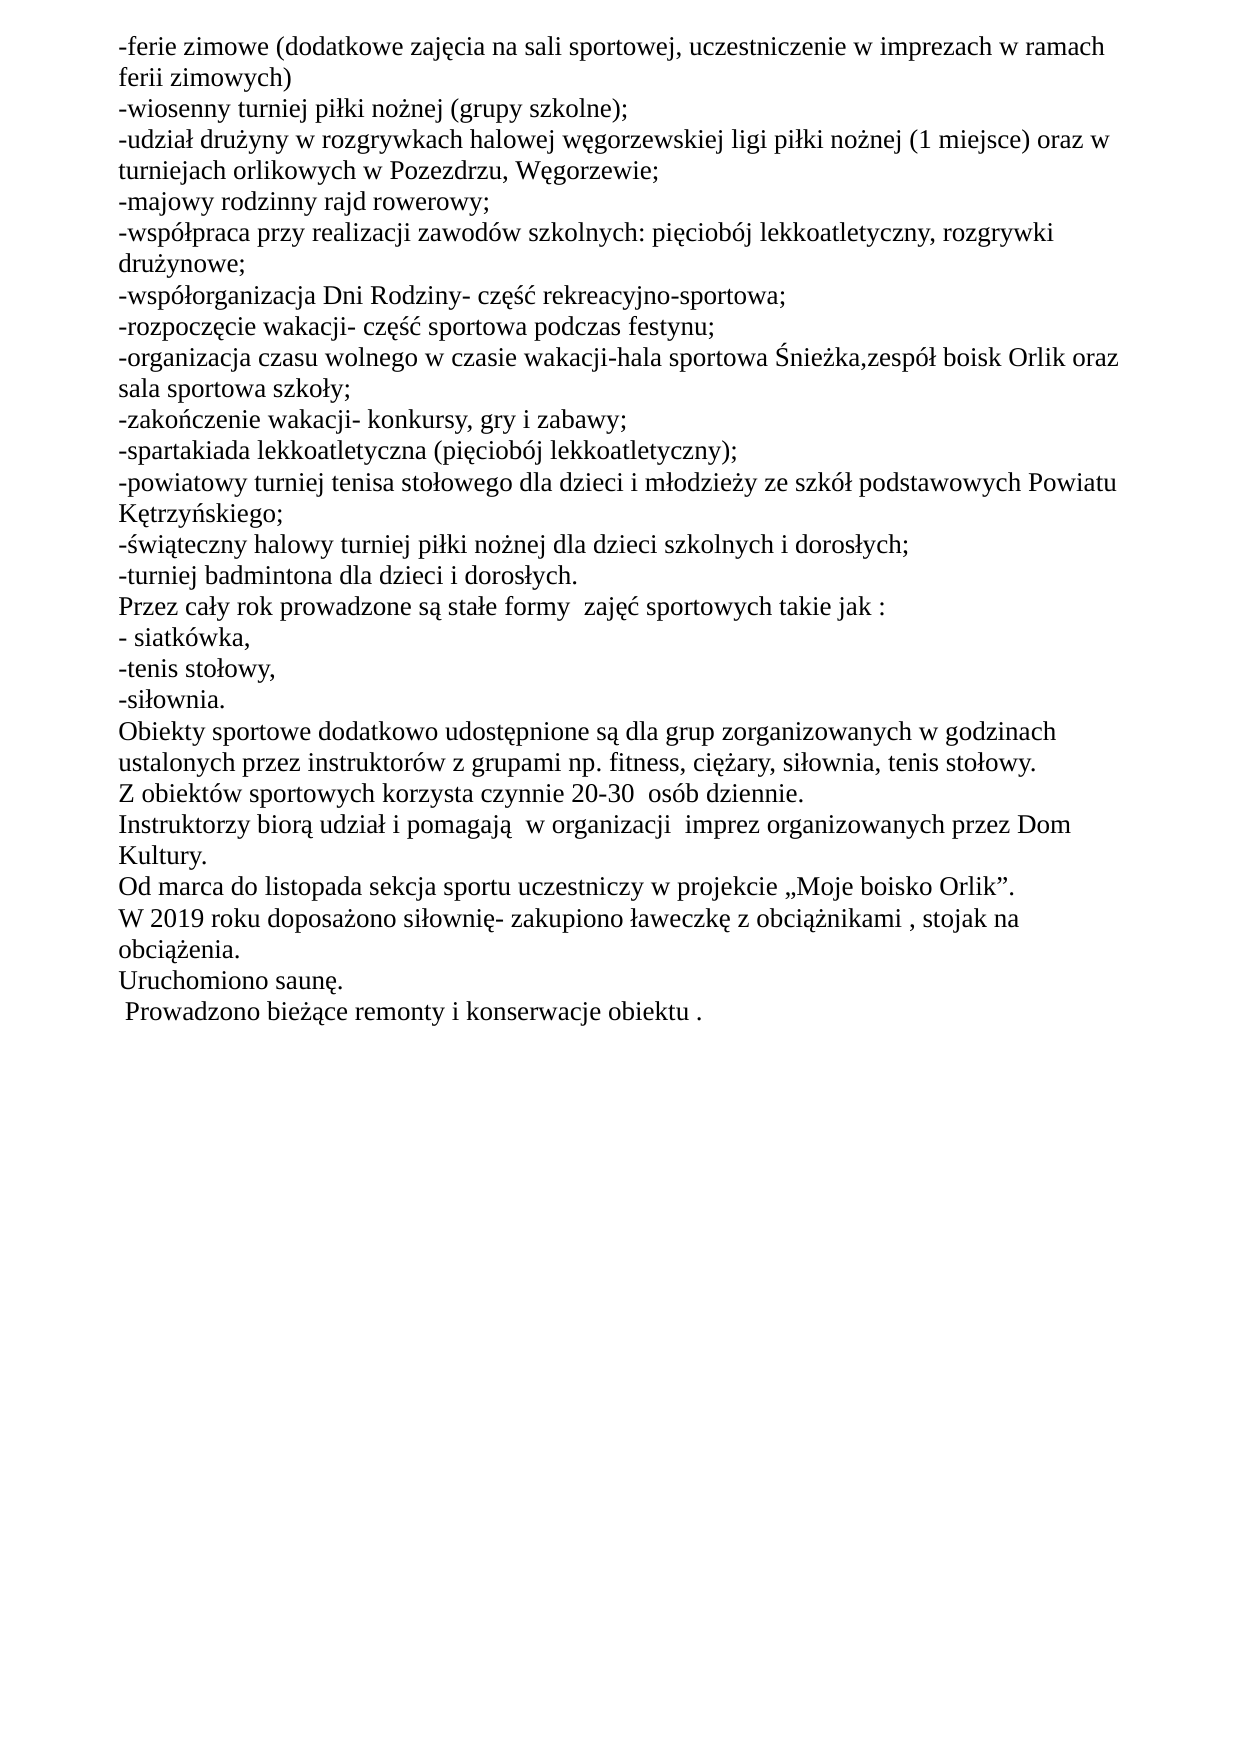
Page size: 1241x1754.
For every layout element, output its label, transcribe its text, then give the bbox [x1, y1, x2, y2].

text W 2019 roku doposażono siłownię- zakupiono ławeczkę z obciążnikami , stojak na obciążenia. [118, 902, 1122, 964]
text -majowy rodzinny rajd rowerowy; [118, 185, 1122, 216]
text -powiatowy turniej tenisa stołowego dla dzieci i młodzieży ze szkół podstawowych Powiatu Kętrzyńskiego; [118, 466, 1122, 528]
text Od marca do listopada sekcja sportu uczestniczy w projekcie „Moje boisko Orlik”. [118, 871, 1122, 902]
text Z obiektów sportowych korzysta czynnie 20-30 osób dziennie. [118, 777, 1122, 808]
text -wiosenny turniej piłki nożnej (grupy szkolne); [118, 92, 1122, 123]
text Przez cały rok prowadzone są stałe formy zajęć sportowych takie jak : [118, 590, 1122, 621]
text -współorganizacja Dni Rodziny- część rekreacyjno-sportowa; [118, 279, 1122, 310]
text -turniej badmintona dla dzieci i dorosłych. [118, 559, 1122, 590]
text -udział drużyny w rozgrywkach halowej węgorzewskiej ligi piłki nożnej (1 miejsce) oraz w turniejach orlikowych w Pozezdrzu, Węgorzewie; [118, 123, 1122, 185]
text - siatkówka, [118, 621, 1122, 652]
text Instruktorzy biorą udział i pomagają w organizacji imprez organizowanych przez Dom Kultury. [118, 808, 1122, 871]
text -siłownia. [118, 684, 1122, 715]
text -tenis stołowy, [118, 652, 1122, 684]
text -świąteczny halowy turniej piłki nożnej dla dzieci szkolnych i dorosłych; [118, 528, 1122, 559]
text -współpraca przy realizacji zawodów szkolnych: pięciobój lekkoatletyczny, rozgrywki drużynowe; [118, 216, 1122, 279]
text Obiekty sportowe dodatkowo udostępnione są dla grup zorganizowanych w godzinach ustalonych przez instruktorów z grupami np. fitness, ciężary, siłownia, tenis stołowy. [118, 715, 1122, 777]
text -rozpoczęcie wakacji- część sportowa podczas festynu; [118, 310, 1122, 341]
text -zakończenie wakacji- konkursy, gry i zabawy; [118, 403, 1122, 434]
text -ferie zimowe (dodatkowe zajęcia na sali sportowej, uczestniczenie w imprezach w ramach ferii zimowych) [118, 29, 1122, 92]
text -organizacja czasu wolnego w czasie wakacji-hala sportowa Śnieżka,zespół boisk Orlik oraz sala sportowa szkoły; [118, 341, 1122, 403]
text -spartakiada lekkoatletyczna (pięciobój lekkoatletyczny); [118, 434, 1122, 466]
text Prowadzono bieżące remonty i konserwacje obiektu . [118, 995, 1122, 1026]
text Uruchomiono saunę. [118, 964, 1122, 995]
